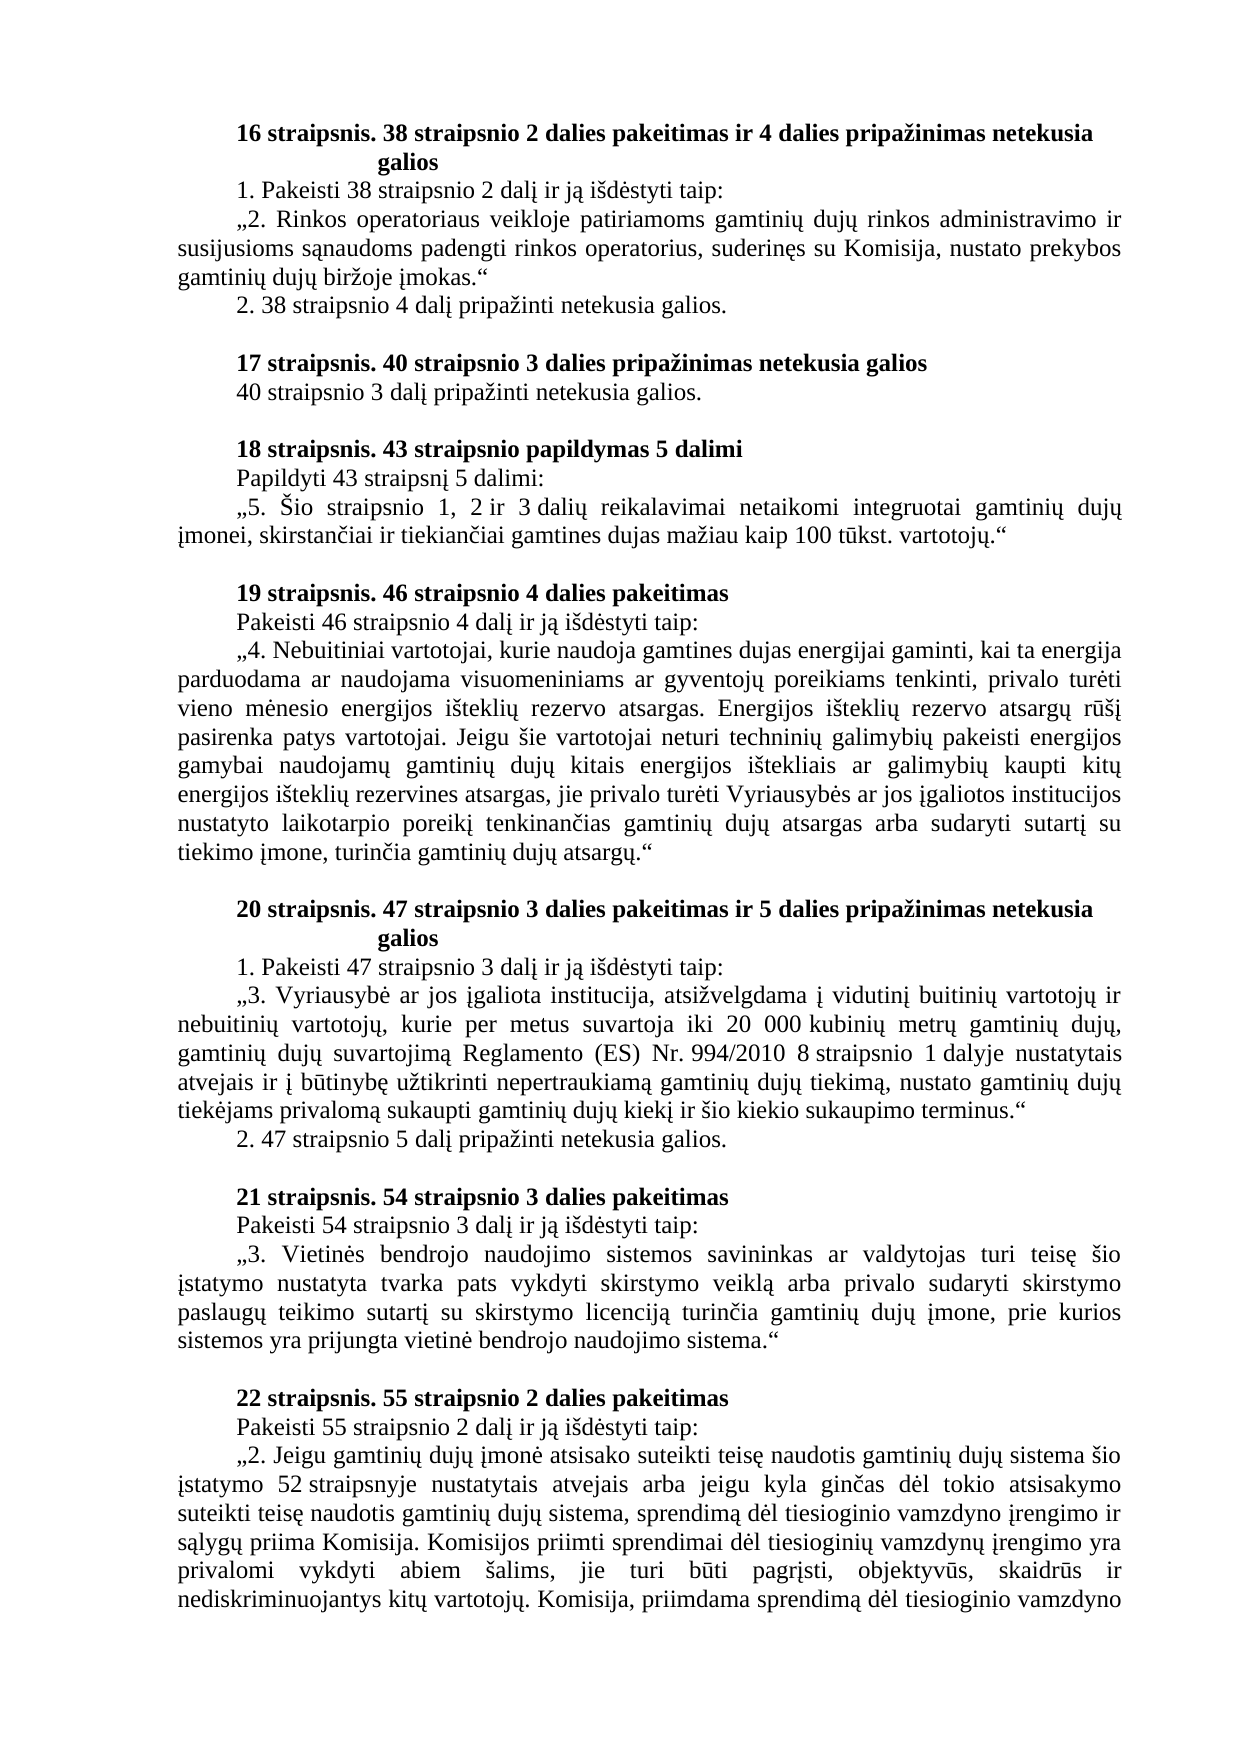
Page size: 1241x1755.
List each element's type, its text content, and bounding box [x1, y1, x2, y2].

text „2. Jeigu gamtinių dujų įmonė atsisako suteikti teisę naudotis gamtinių dujų sistema šio įstatymo 52 straipsnyje nustatytais atvejais arba jeigu kyla ginčas dėl tokio atsisakymo suteikti teisę naudotis gamtinių dujų sistema, sprendimą dėl tiesioginio vamzdyno įrengimo ir sąlygų priima Komisija. Komisijos priimti sprendimai dėl tiesioginių vamzdynų įrengimo yra privalomi vykdyti abiem šalims, jie turi būti pagrįsti, objektyvūs, skaidrūs ir nediskriminuojantys kitų vartotojų. Komisija, priimdama sprendimą dėl tiesioginio vamzdyno [177, 1441, 1122, 1613]
text Pakeisti 54 straipsnio 3 dalį ir ją išdėstyti taip: [177, 1211, 1122, 1239]
text Pakeisti 46 straipsnio 4 dalį ir ją išdėstyti taip: [177, 607, 1122, 636]
text 21 straipsnis. 54 straipsnio 3 dalies pakeitimas [177, 1182, 1122, 1211]
text 22 straipsnis. 55 straipsnio 2 dalies pakeitimas [177, 1383, 1122, 1412]
text 16 straipsnis. 38 straipsnio 2 dalies pakeitimas ir 4 dalies pripažinimas netekusia galios [236, 118, 1122, 176]
text „2. Rinkos operatoriaus veikloje patiriamoms gamtinių dujų rinkos administravimo ir susijusioms sąnaudoms padengti rinkos operatorius, suderinęs su Komisija, nustato prekybos gamtinių dujų biržoje įmokas.“ [177, 204, 1122, 291]
text „5. Šio straipsnio 1, 2 ir 3 dalių reikalavimai netaikomi integruotai gamtinių dujų įmonei, skirstančiai ir tiekiančiai gamtines dujas mažiau kaip 100 tūkst. vartotojų.“ [177, 492, 1122, 549]
text 1. Pakeisti 38 straipsnio 2 dalį ir ją išdėstyti taip: [177, 176, 1122, 204]
text Pakeisti 55 straipsnio 2 dalį ir ją išdėstyti taip: [177, 1412, 1122, 1441]
text 2. 47 straipsnio 5 dalį pripažinti netekusia galios. [177, 1124, 1122, 1153]
text „3. Vietinės bendrojo naudojimo sistemos savininkas ar valdytojas turi teisę šio įstatymo nustatyta tvarka pats vykdyti skirstymo veiklą arba privalo sudaryti skirstymo paslaugų teikimo sutartį su skirstymo licenciją turinčia gamtinių dujų įmone, prie kurios sistemos yra prijungta vietinė bendrojo naudojimo sistema.“ [177, 1239, 1122, 1354]
text „4. Nebuitiniai vartotojai, kurie naudoja gamtines dujas energijai gaminti, kai ta energija parduodama ar naudojama visuomeniniams ar gyventojų poreikiams tenkinti, privalo turėti vieno mėnesio energijos išteklių rezervo atsargas. Energijos išteklių rezervo atsargų rūšį pasirenka patys vartotojai. Jeigu šie vartotojai neturi techninių galimybių pakeisti energijos gamybai naudojamų gamtinių dujų kitais energijos ištekliais ar galimybių kaupti kitų energijos išteklių rezervines atsargas, jie privalo turėti Vyriausybės ar jos įgaliotos institucijos nustatyto laikotarpio poreikį tenkinančias gamtinių dujų atsargas arba sudaryti sutartį su tiekimo įmone, turinčia gamtinių dujų atsargų.“ [177, 636, 1122, 866]
text 19 straipsnis. 46 straipsnio 4 dalies pakeitimas [177, 578, 1122, 607]
text 2. 38 straipsnio 4 dalį pripažinti netekusia galios. [177, 291, 1122, 319]
text 1. Pakeisti 47 straipsnio 3 dalį ir ją išdėstyti taip: [177, 952, 1122, 981]
text 18 straipsnis. 43 straipsnio papildymas 5 dalimi [177, 434, 1122, 463]
text 17 straipsnis. 40 straipsnio 3 dalies pripažinimas netekusia galios [177, 348, 1122, 377]
text Papildyti 43 straipsnį 5 dalimi: [177, 463, 1122, 492]
text 40 straipsnio 3 dalį pripažinti netekusia galios. [177, 377, 1122, 406]
text 20 straipsnis. 47 straipsnio 3 dalies pakeitimas ir 5 dalies pripažinimas netekusia galios [236, 894, 1122, 952]
text „3. Vyriausybė ar jos įgaliota institucija, atsižvelgdama į vidutinį buitinių vartotojų ir nebuitinių vartotojų, kurie per metus suvartoja iki 20 000 kubinių metrų gamtinių dujų, gamtinių dujų suvartojimą Reglamento (ES) Nr. 994/2010 8 straipsnio 1 dalyje nustatytais atvejais ir į būtinybę užtikrinti nepertraukiamą gamtinių dujų tiekimą, nustato gamtinių dujų tiekėjams privalomą sukaupti gamtinių dujų kiekį ir šio kiekio sukaupimo terminus.“ [177, 981, 1122, 1124]
